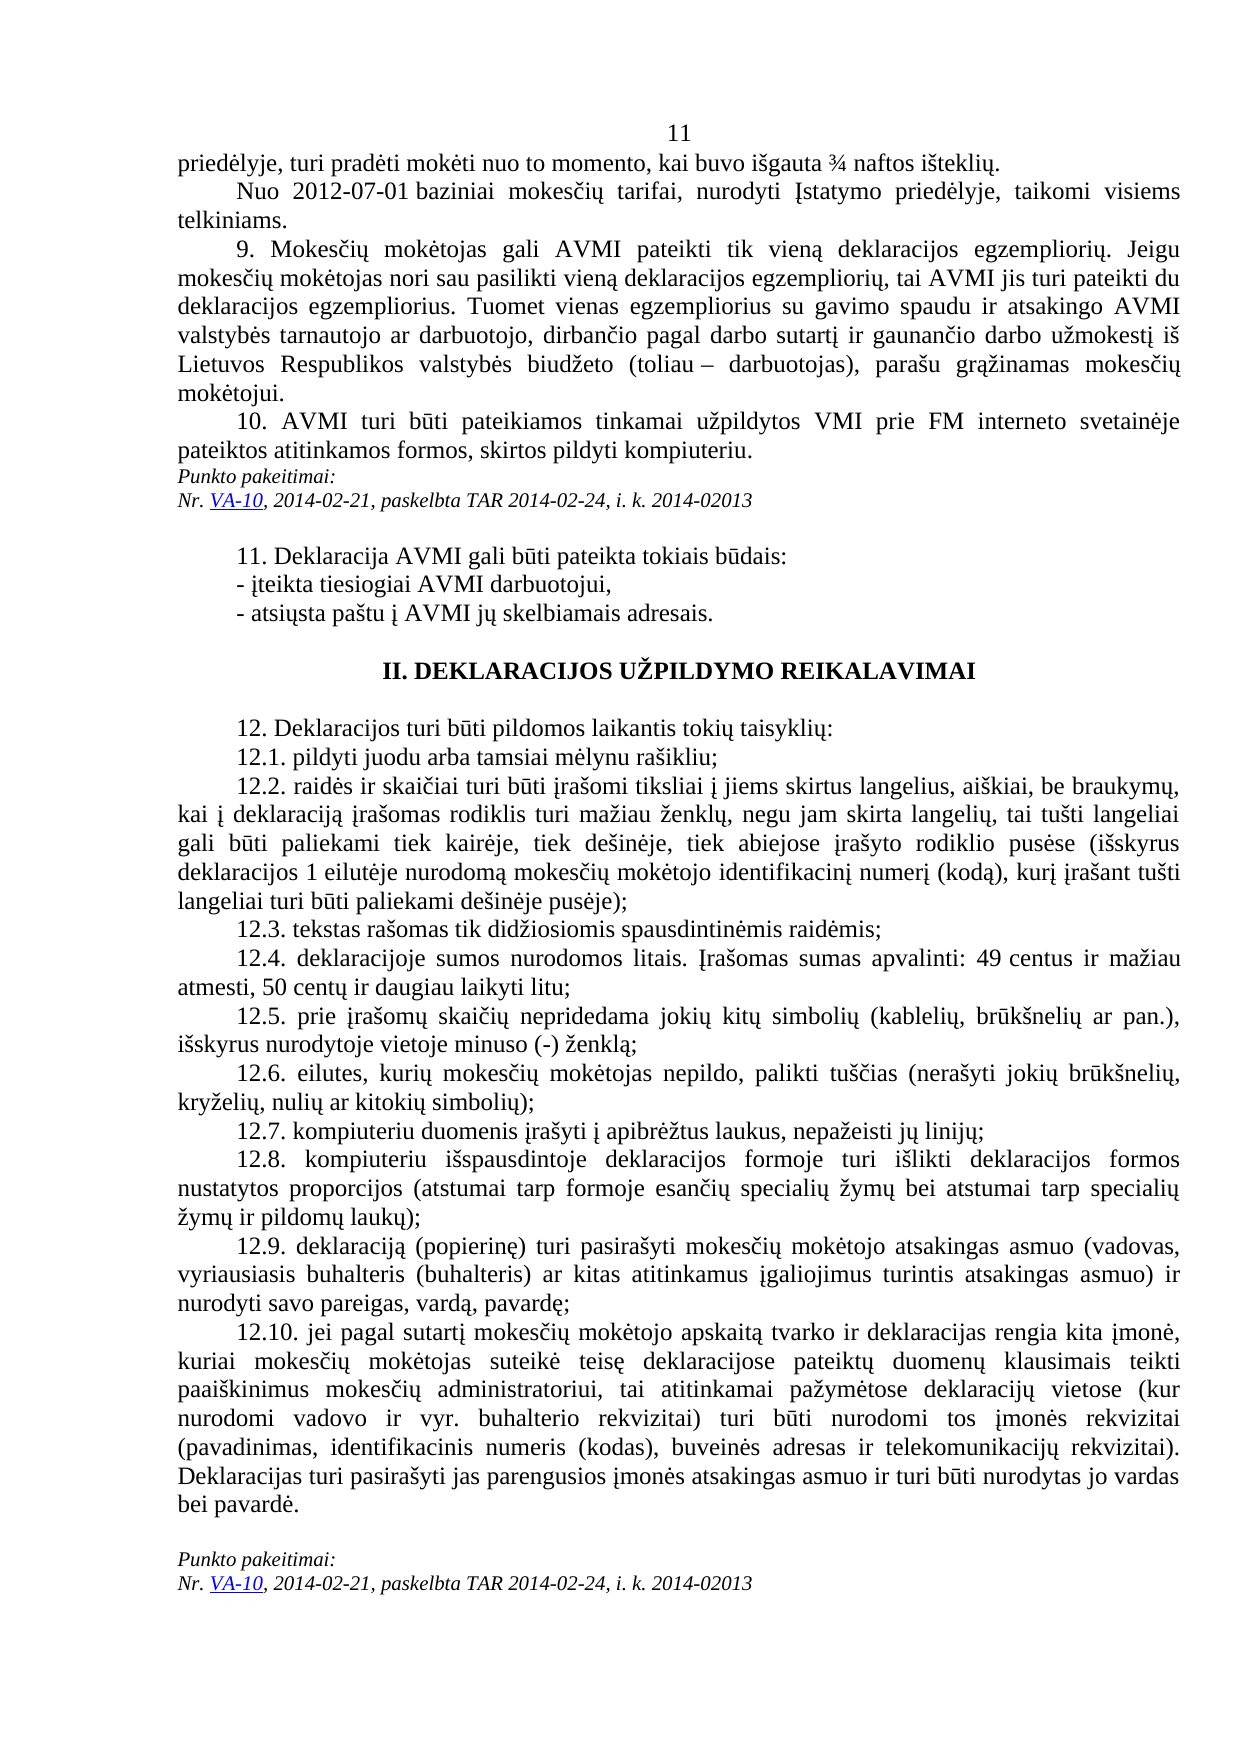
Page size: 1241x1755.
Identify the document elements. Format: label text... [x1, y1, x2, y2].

text 10. AVMI turi būti pateikiamos tinkamai užpildytos VMI prie FM interneto svetainėje pateiktos atitinkamos formos, skirtos pildyti kompiuteriu. [177, 406, 1181, 464]
text 12.6. eilutes, kurių mokesčių mokėtojas nepildo, palikti tuščias (nerašyti jokių brūkšnelių, kryželių, nulių ar kitokių simbolių); [177, 1058, 1181, 1116]
text Nuo 2012-07-01 baziniai mokesčių tarifai, nurodyti Įstatymo priedėlyje, taikomi visiems telkiniams. [177, 176, 1181, 234]
text 12.2. raidės ir skaičiai turi būti įrašomi tiksliai į jiems skirtus langelius, aiškiai, be braukymų, kai į deklaraciją įrašomas rodiklis turi mažiau ženklų, negu jam skirta langelių, tai tušti langeliai gali būti paliekami tiek kairėje, tiek dešinėje, tiek abiejose įrašyto rodiklio pusėse (išskyrus deklaracijos 1 eilutėje nurodomą mokesčių mokėtojo identifikacinį numerį (kodą), kurį įrašant tušti langeliai turi būti paliekami dešinėje pusėje); [177, 771, 1181, 914]
text 12. Deklaracijos turi būti pildomos laikantis tokių taisyklių: [177, 713, 1181, 742]
text Nr. VA-10, 2014-02-21, paskelbta TAR 2014-02-24, i. k. 2014-02013 [177, 1571, 1181, 1595]
text - atsiųsta paštu į AVMI jų skelbiamais adresais. [177, 598, 1181, 627]
text 12.3. tekstas rašomas tik didžiosiomis spausdintinėmis raidėmis; [177, 914, 1181, 943]
text 12.1. pildyti juodu arba tamsiai mėlynu rašikliu; [177, 742, 1181, 771]
text 12.9. deklaraciją (popierinę) turi pasirašyti mokesčių mokėtojo atsakingas asmuo (vadovas, vyriausiasis buhalteris (buhalteris) ar kitas atitinkamus įgaliojimus turintis atsakingas asmuo) ir nurodyti savo pareigas, vardą, pavardę; [177, 1231, 1181, 1317]
text Punkto pakeitimai: [177, 464, 1181, 488]
text 11. Deklaracija AVMI gali būti pateikta tokiais būdais: [177, 541, 1181, 569]
text 12.10. jei pagal sutartį mokesčių mokėtojo apskaitą tvarko ir deklaracijas rengia kita įmonė, kuriai mokesčių mokėtojas suteikė teisę deklaracijose pateiktų duomenų klausimais teikti paaiškinimus mokesčių administratoriui, tai atitinkamai pažymėtose deklaracijų vietose (kur nurodomi vadovo ir vyr. buhalterio rekvizitai) turi būti nurodomi tos įmonės rekvizitai (pavadinimas, identifikacinis numeris (kodas), buveinės adresas ir telekomunikacijų rekvizitai). Deklaracijas turi pasirašyti jas parengusios įmonės atsakingas asmuo ir turi būti nurodytas jo vardas bei pavardė. [177, 1317, 1181, 1518]
text Nr. VA-10, 2014-02-21, paskelbta TAR 2014-02-24, i. k. 2014-02013 [177, 488, 1181, 512]
text 9. Mokesčių mokėtojas gali AVMI pateikti tik vieną deklaracijos egzempliorių. Jeigu mokesčių mokėtojas nori sau pasilikti vieną deklaracijos egzempliorių, tai AVMI jis turi pateikti du deklaracijos egzempliorius. Tuomet vienas egzempliorius su gavimo spaudu ir atsakingo AVMI valstybės tarnautojo ar darbuotojo, dirbančio pagal darbo sutartį ir gaunančio darbo užmokestį iš Lietuvos Respublikos valstybės biudžeto (toliau – darbuotojas), parašu grąžinamas mokesčių mokėtojui. [177, 234, 1181, 406]
text 12.5. prie įrašomų skaičių nepridedama jokių kitų simbolių (kablelių, brūkšnelių ar pan.), išskyrus nurodytoje vietoje minuso (-) ženklą; [177, 1001, 1181, 1058]
text 12.4. deklaracijoje sumos nurodomos litais. Įrašomas sumas apvalinti: 49 centus ir mažiau atmesti, 50 centų ir daugiau laikyti litu; [177, 943, 1181, 1001]
text II. DEKLARACIJOS UŽPILDYMO REIKALAVIMAI [177, 656, 1181, 684]
text Punkto pakeitimai: [177, 1547, 1181, 1571]
text 12.7. kompiuteriu duomenis įrašyti į apibrėžtus laukus, nepažeisti jų linijų; [177, 1116, 1181, 1144]
text - įteikta tiesiogiai AVMI darbuotojui, [177, 569, 1181, 598]
text 12.8. kompiuteriu išspausdintoje deklaracijos formoje turi išlikti deklaracijos formos nustatytos proporcijos (atstumai tarp formoje esančių specialių žymų bei atstumai tarp specialių žymų ir pildomų laukų); [177, 1144, 1181, 1231]
text priedėlyje, turi pradėti mokėti nuo to momento, kai buvo išgauta ¾ naftos išteklių. [177, 148, 1181, 176]
